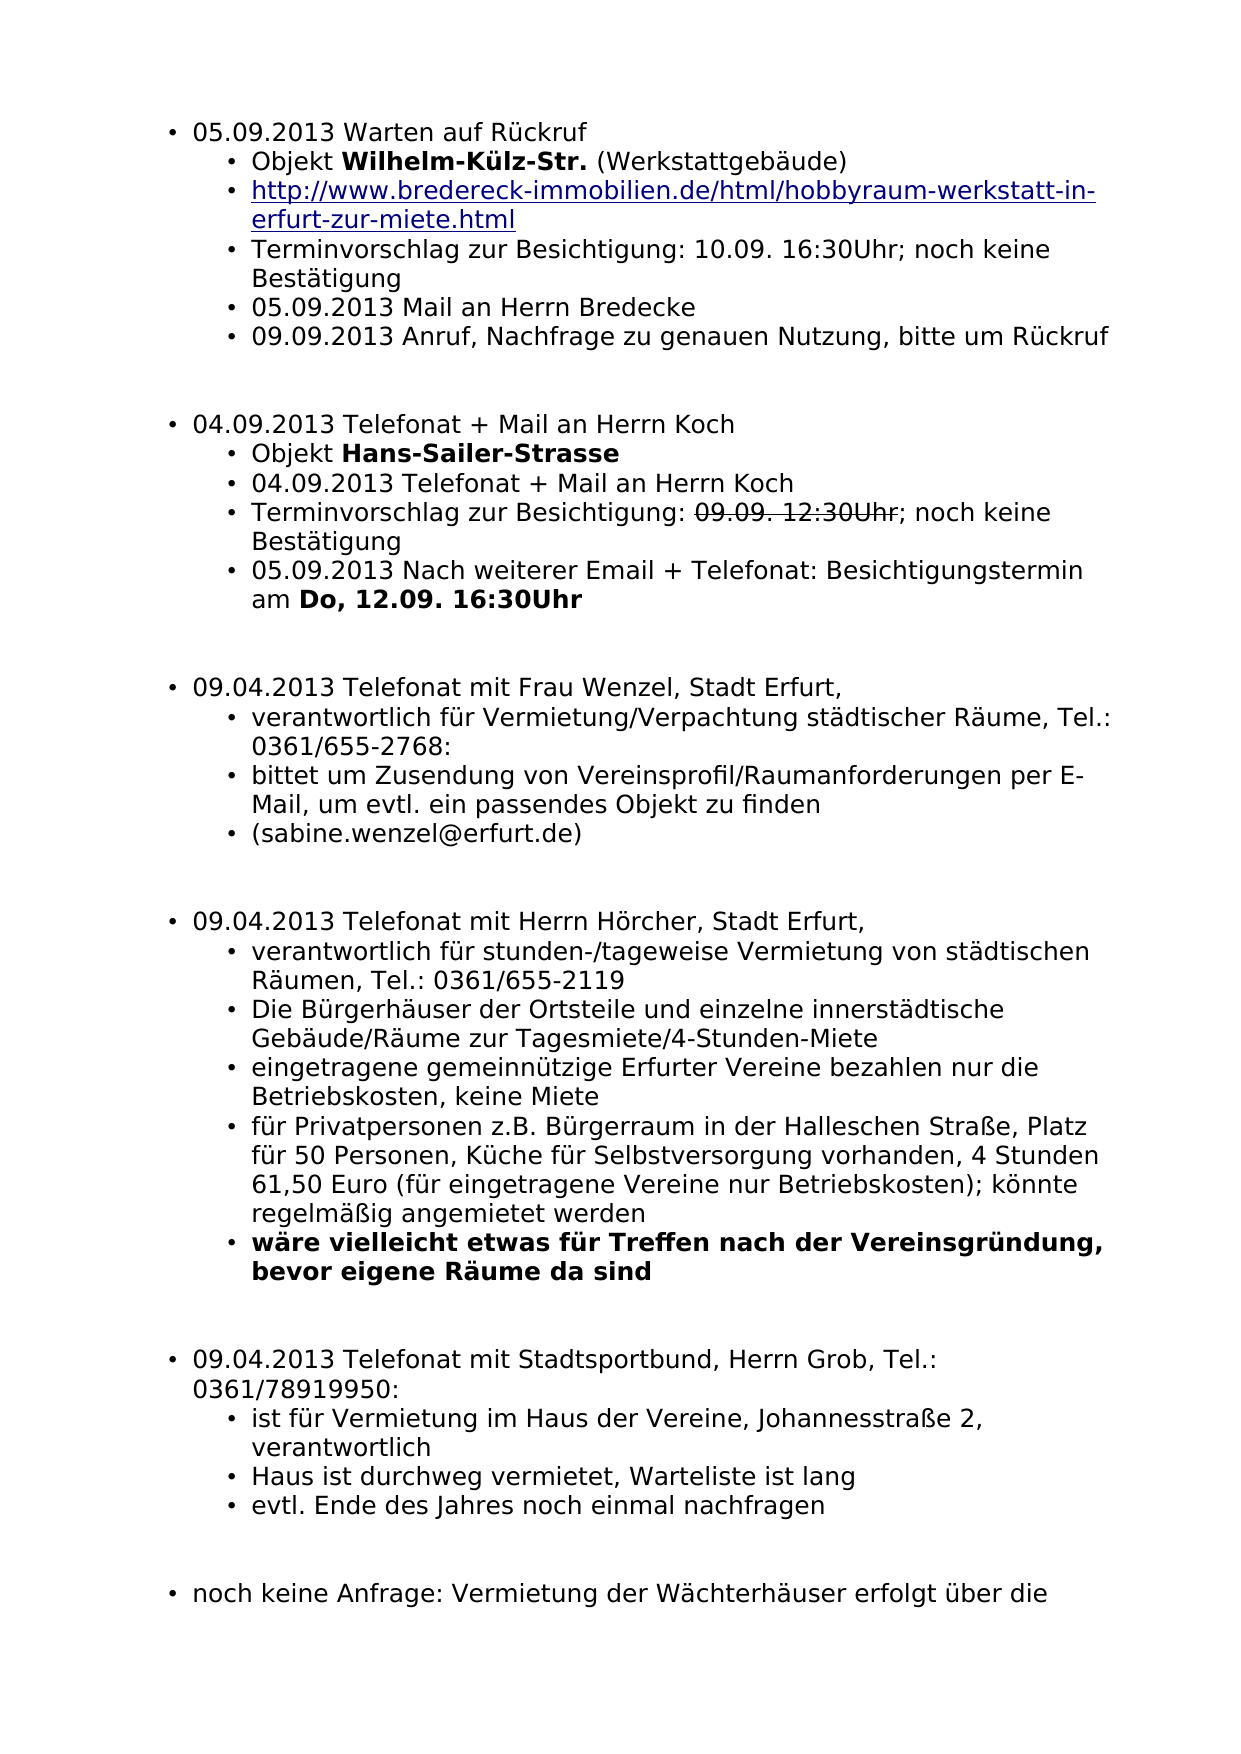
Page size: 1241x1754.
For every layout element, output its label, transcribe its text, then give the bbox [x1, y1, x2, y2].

list http://www.bredereck-immobilien.de/html/hobbyraum-werkstatt-in-erfurt-zur-miete.html [236, 176, 1122, 235]
list verantwortlich für Vermietung/Verpachtung städtischer Räume, Tel.: 0361/655-2768: [236, 703, 1122, 761]
list bittet um Zusendung von Vereinsprofil/Raumanforderungen per E-Mail, um evtl. ein passendes Objekt zu finden [236, 761, 1122, 819]
list Haus ist durchweg vermietet, Warteliste ist lang [236, 1462, 1122, 1491]
list 09.04.2013 Telefonat mit Stadtsportbund, Herrn Grob, Tel.: 0361/78919950: [177, 1346, 1122, 1404]
list wäre vielleicht etwas für Treffen nach der Vereinsgründung, bevor eigene Räume da sind [236, 1228, 1122, 1287]
list Terminvorschlag zur Besichtigung: 09.09. 12:30Uhr; noch keine Bestätigung [236, 498, 1122, 556]
list (sabine.wenzel@erfurt.de) [236, 819, 1122, 848]
list evtl. Ende des Jahres noch einmal nachfragen [236, 1491, 1122, 1521]
list für Privatpersonen z.B. Bürgerraum in der Halleschen Straße, Platz für 50 Personen, Küche für Selbstversorgung vorhanden, 4 Stunden 61,50 Euro (für eingetragene Vereine nur Betriebskosten); könnte regelmäßig angemietet werden [236, 1112, 1122, 1228]
list eingetragene gemeinnützige Erfurter Vereine bezahlen nur die Betriebskosten, keine Miete [236, 1053, 1122, 1112]
list ist für Vermietung im Haus der Vereine, Johannesstraße 2, verantwortlich [236, 1404, 1122, 1462]
list Terminvorschlag zur Besichtigung: 10.09. 16:30Uhr; noch keine Bestätigung [236, 235, 1122, 293]
list 04.09.2013 Telefonat + Mail an Herrn Koch [236, 469, 1122, 498]
list 04.09.2013 Telefonat + Mail an Herrn Koch [177, 410, 1122, 439]
list Objekt Hans-Sailer-Strasse [236, 439, 1122, 469]
list noch keine Anfrage: Vermietung der Wächterhäuser erfolgt über die [177, 1579, 1122, 1609]
list 05.09.2013 Warten auf Rückruf [177, 118, 1122, 147]
list verantwortlich für stunden-/tageweise Vermietung von städtischen Räumen, Tel.: 0361/655-2119 [236, 937, 1122, 995]
list 09.04.2013 Telefonat mit Frau Wenzel, Stadt Erfurt, [177, 673, 1122, 703]
list 05.09.2013 Mail an Herrn Bredecke [236, 293, 1122, 322]
list 05.09.2013 Nach weiterer Email + Telefonat: Besichtigungstermin am Do, 12.09. 16:30Uhr [236, 556, 1122, 614]
list 09.09.2013 Anruf, Nachfrage zu genauen Nutzung, bitte um Rückruf [236, 322, 1122, 351]
list Objekt Wilhelm-Külz-Str. (Werkstattgebäude) [236, 147, 1122, 176]
list Die Bürgerhäuser der Ortsteile und einzelne innerstädtische Gebäude/Räume zur Tagesmiete/4-Stunden-Miete [236, 995, 1122, 1053]
list 09.04.2013 Telefonat mit Herrn Hörcher, Stadt Erfurt, [177, 907, 1122, 937]
